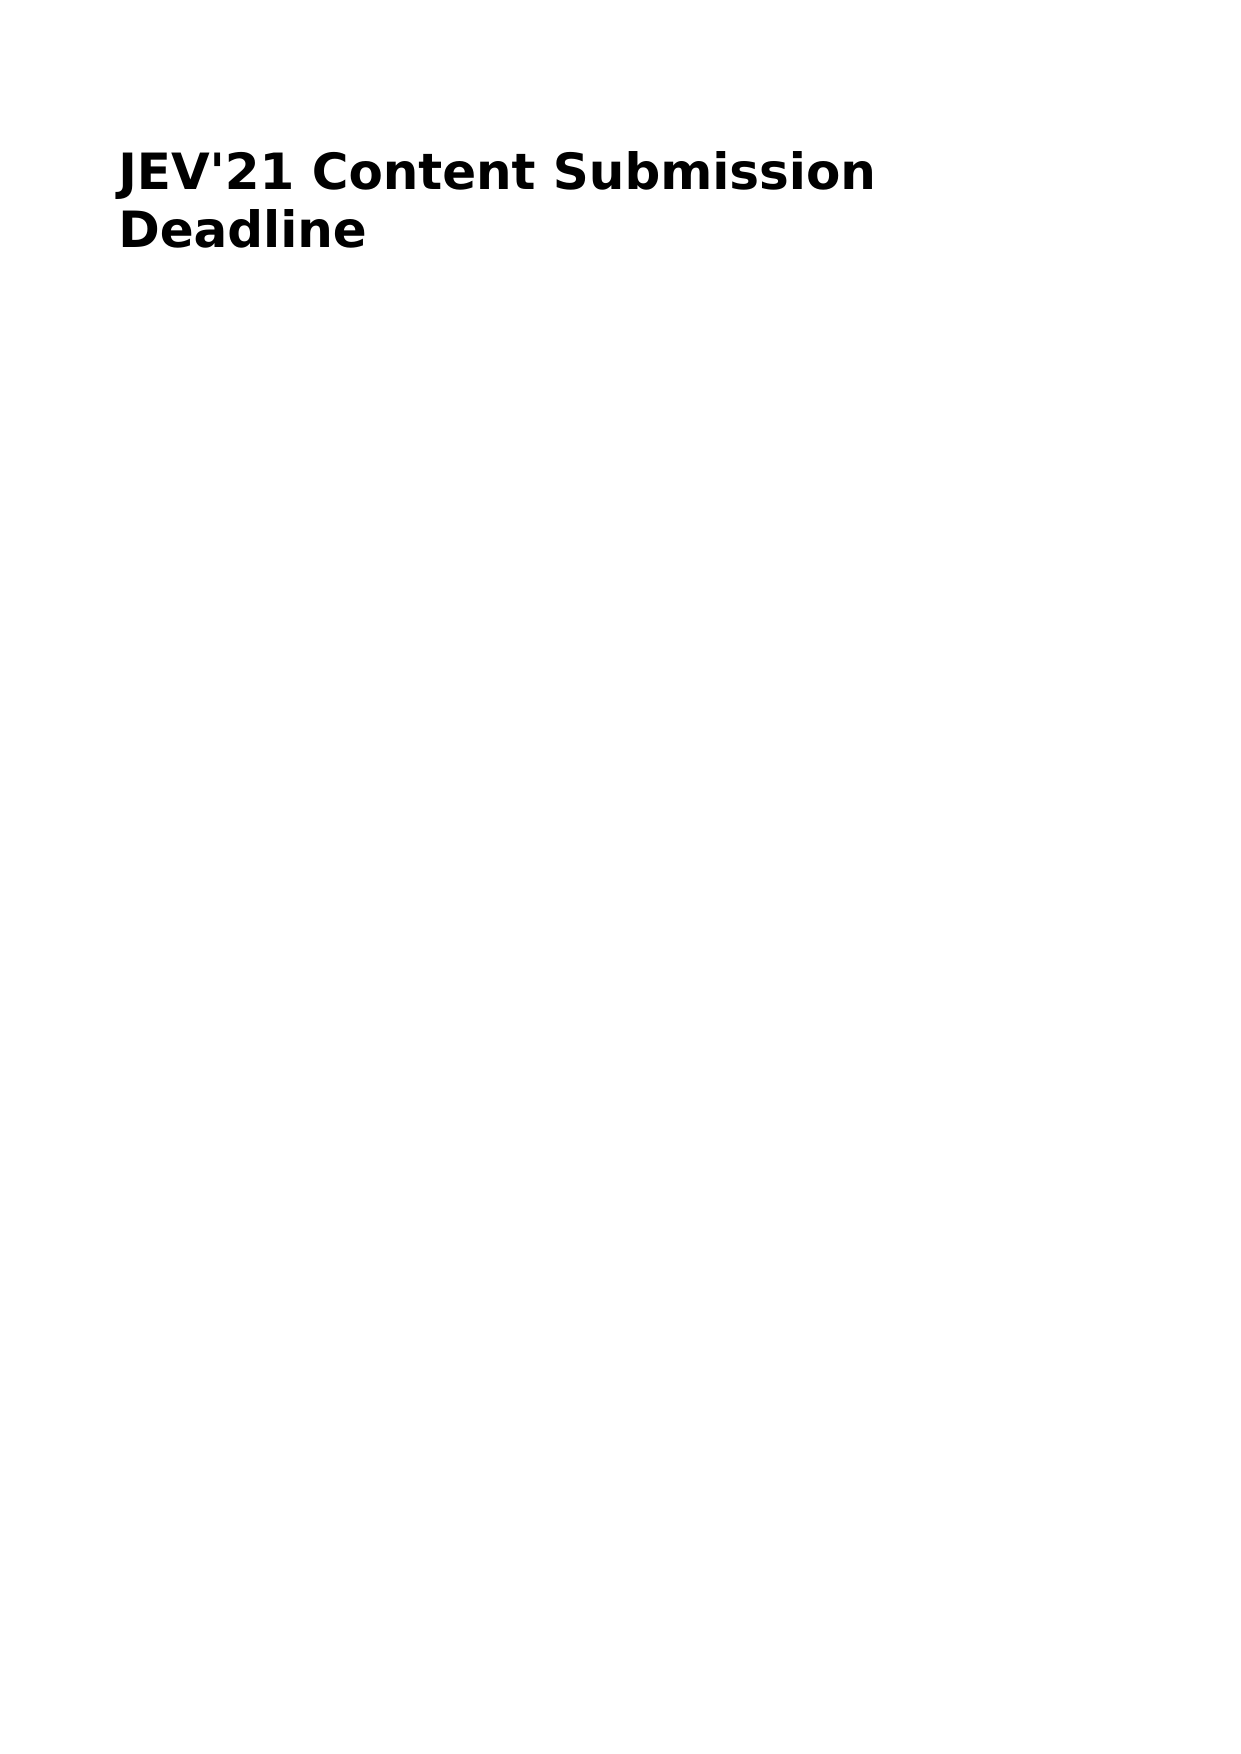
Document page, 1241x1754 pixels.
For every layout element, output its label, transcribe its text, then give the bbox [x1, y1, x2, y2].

subtitle JEV'21 Content Submission Deadline [118, 143, 1122, 259]
